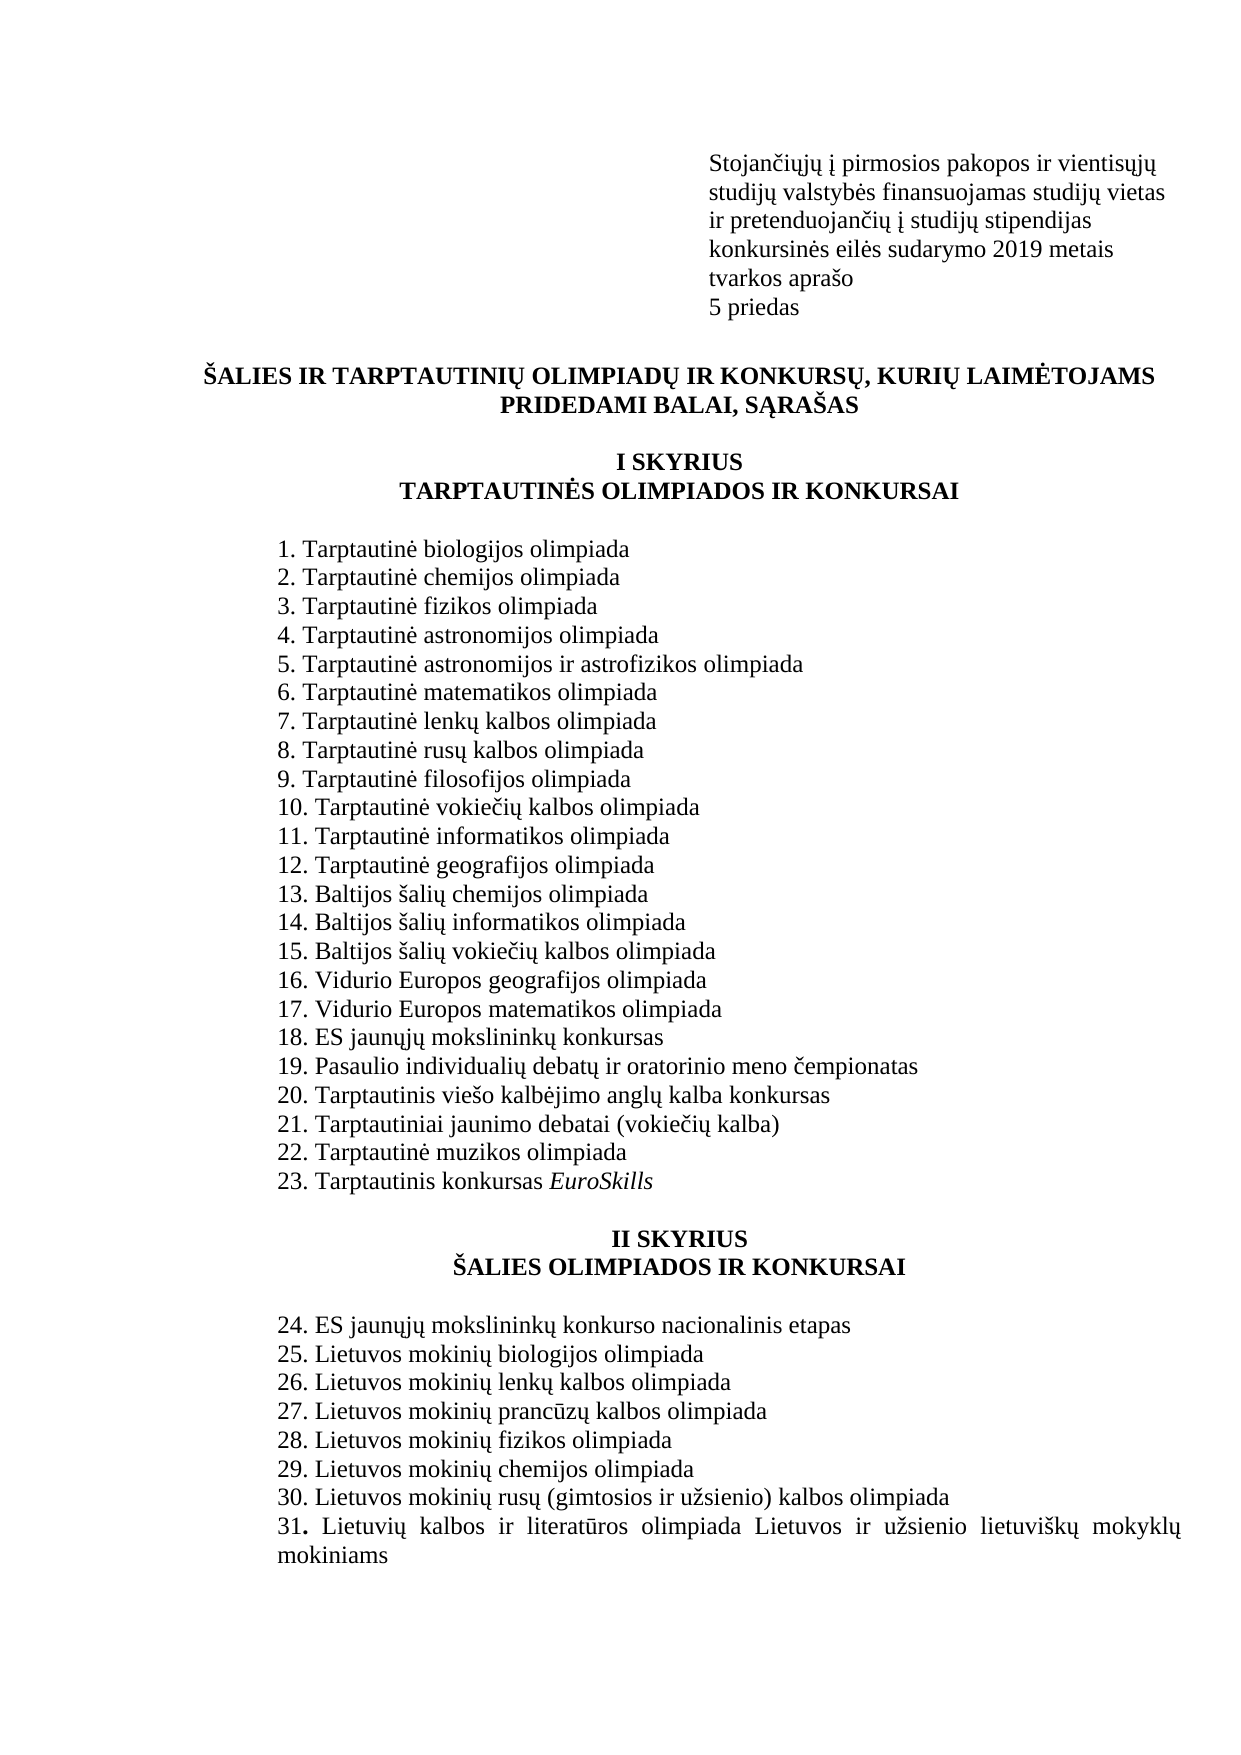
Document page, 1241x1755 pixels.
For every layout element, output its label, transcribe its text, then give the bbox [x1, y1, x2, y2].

text 31. Lietuvių kalbos ir literatūros olimpiada Lietuvos ir užsienio lietuviškų mokyklų mokiniams [277, 1511, 1182, 1569]
text 2. Tarptautinė chemijos olimpiada [177, 562, 1182, 591]
text 3. Tarptautinė fizikos olimpiada [177, 591, 1182, 620]
text 6. Tarptautinė matematikos olimpiada [177, 677, 1182, 706]
text Tarptautinės olimpiados ir konkursai [177, 476, 1182, 505]
text 14. Baltijos šalių informatikos olimpiada [177, 907, 1182, 936]
text 4. Tarptautinė astronomijos olimpiada [177, 620, 1182, 649]
text 17. Vidurio Europos matematikos olimpiada [177, 994, 1182, 1022]
text 27. Lietuvos mokinių prancūzų kalbos olimpiada [177, 1396, 1182, 1425]
text 16. Vidurio Europos geografijos olimpiada [177, 965, 1182, 994]
text II SKYRIUS [177, 1224, 1182, 1252]
text 20. Tarptautinis viešo kalbėjimo anglų kalba konkursas [177, 1080, 1182, 1109]
text 24. ES jaunųjų mokslininkų konkurso nacionalinis etapas [177, 1310, 1182, 1339]
text 19. Pasaulio individualių debatų ir oratorinio meno čempionatas [177, 1051, 1182, 1080]
text ir pretenduojančių į studijų stipendijas [708, 206, 1182, 234]
text 25. Lietuvos mokinių biologijos olimpiada [177, 1339, 1182, 1367]
text 29. Lietuvos mokinių chemijos olimpiada [177, 1454, 1182, 1482]
text 12. Tarptautinė geografijos olimpiada [177, 850, 1182, 879]
text 23. Tarptautinis konkursas EuroSkills [177, 1166, 1182, 1195]
text 28. Lietuvos mokinių fizikos olimpiada [177, 1425, 1182, 1454]
text 21. Tarptautiniai jaunimo debatai (vokiečių kalba) [177, 1109, 1182, 1137]
text 5. Tarptautinė astronomijos ir astrofizikos olimpiada [177, 649, 1182, 677]
text 30. Lietuvos mokinių rusų (gimtosios ir užsienio) kalbos olimpiada [177, 1482, 1182, 1511]
text šalies IR TARPTAUTINIŲ olimpiadų ir konkursų, kurių LAIMĖTOjams pridedamI balAI, sąrašas [177, 361, 1182, 419]
text ŠALIES OLIMPIADOS IR KONKURSAI [177, 1252, 1182, 1281]
text I SKYRIUS [177, 447, 1182, 476]
text 5 priedas [708, 292, 1158, 321]
text konkursinės eilės sudarymo 2019 metais [708, 234, 1182, 263]
text 15. Baltijos šalių vokiečių kalbos olimpiada [177, 936, 1182, 965]
text 18. ES jaunųjų mokslininkų konkursas [177, 1022, 1182, 1051]
text 26. Lietuvos mokinių lenkų kalbos olimpiada [177, 1367, 1182, 1396]
text Stojančiųjų į pirmosios pakopos ir vientisųjų [708, 148, 1182, 177]
text studijų valstybės finansuojamas studijų vietas [708, 177, 1182, 206]
text 13. Baltijos šalių chemijos olimpiada [177, 879, 1182, 907]
text 9. Tarptautinė filosofijos olimpiada [177, 764, 1182, 792]
text 8. Tarptautinė rusų kalbos olimpiada [177, 735, 1182, 764]
text 10. Tarptautinė vokiečių kalbos olimpiada [177, 792, 1182, 821]
text 7. Tarptautinė lenkų kalbos olimpiada [177, 706, 1182, 735]
text 1. Tarptautinė biologijos olimpiada [177, 534, 1182, 562]
text 22. Tarptautinė muzikos olimpiada [177, 1137, 1182, 1166]
text 11. Tarptautinė informatikos olimpiada [177, 821, 1182, 850]
text tvarkos aprašo [708, 263, 1182, 292]
